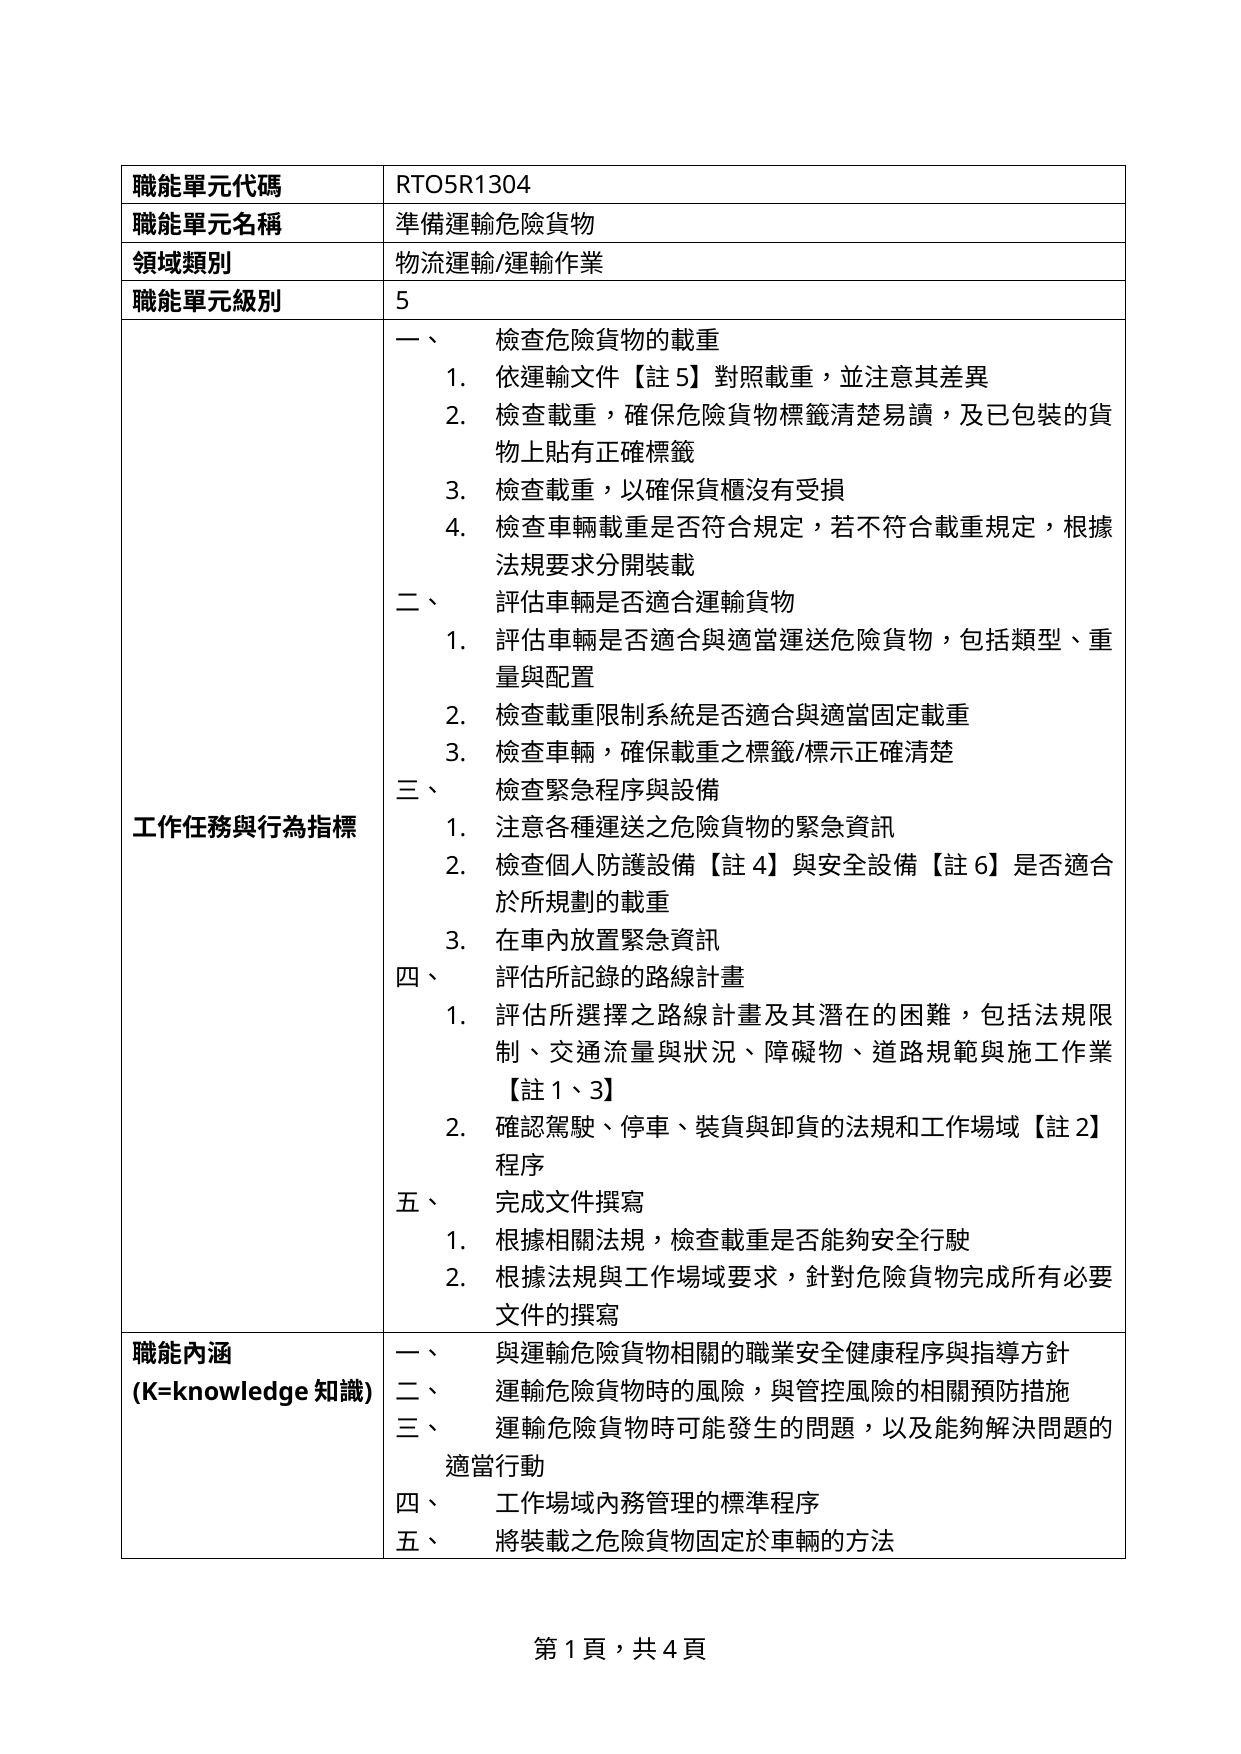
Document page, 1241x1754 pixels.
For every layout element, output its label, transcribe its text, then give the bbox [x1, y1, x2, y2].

table_cell 準備運輸危險貨物 [384, 204, 1125, 242]
table_cell 檢查危險貨物的載重 依運輸文件【註5】對照載重，並注意其差異 檢查載重，確保危險貨物標籤清楚易讀，及已包裝的貨物上貼有正確標籤 檢查載重，以確保貨櫃沒有受損 檢查車輛載重是否符合規定，若不符合載重規定，根據法規要求分開裝載 評估車輛是否適合運輸貨物 評估車輛是否適合與適當運送危險貨物，包括類型、重量與配置 檢查載重限制系統是否適合與適當固定載重 檢查車輛，確保載重之標籤/標示正確清楚 檢查緊急程序與設備 注意各種運送之危險貨物的緊急資訊 檢查個人防護設備【註4】與安全設備【註6】是否適合於所規劃的載重 在車內放置緊急資訊 評估所記錄的路線計畫 評估所選擇之路線計畫及其潛在的困難，包括法規限制、交通流量與狀況、障礙物、道路規範與施工作業【註1、3】 確認駕駛、停車、裝貨與卸貨的法規和工作場域【註2】程序 完成文件撰寫 根據相關法規，檢查載重是否能夠安全行駛 根據法規與工作場域要求，針對危險貨物完成所有必要文件的撰寫 [384, 320, 1125, 1332]
table_header RTO5R1304 [384, 166, 1125, 203]
table_cell 與運輸危險貨物相關的職業安全健康程序與指導方針 運輸危險貨物時的風險，與管控風險的相關預防措施 運輸危險貨物時可能發生的問題，以及能夠解決問題的適當行動 工作場域內務管理的標準程序 將裝載之危險貨物固定於車輛的方法 相關許可證與執照要求 [384, 1333, 1125, 1558]
table_cell 職能單元級別 [122, 281, 383, 319]
table_cell 職能內涵 (K=knowledge知識) [122, 1333, 383, 1558]
table_cell 物流運輸/運輸作業 [384, 243, 1125, 280]
table_header 職能單元代碼 [122, 166, 383, 203]
table_cell 職能單元名稱 [122, 204, 383, 242]
table_cell 5 [384, 281, 1125, 319]
table_cell 工作任務與行為指標 [122, 320, 383, 1332]
table_cell 領域類別 [122, 243, 383, 280]
